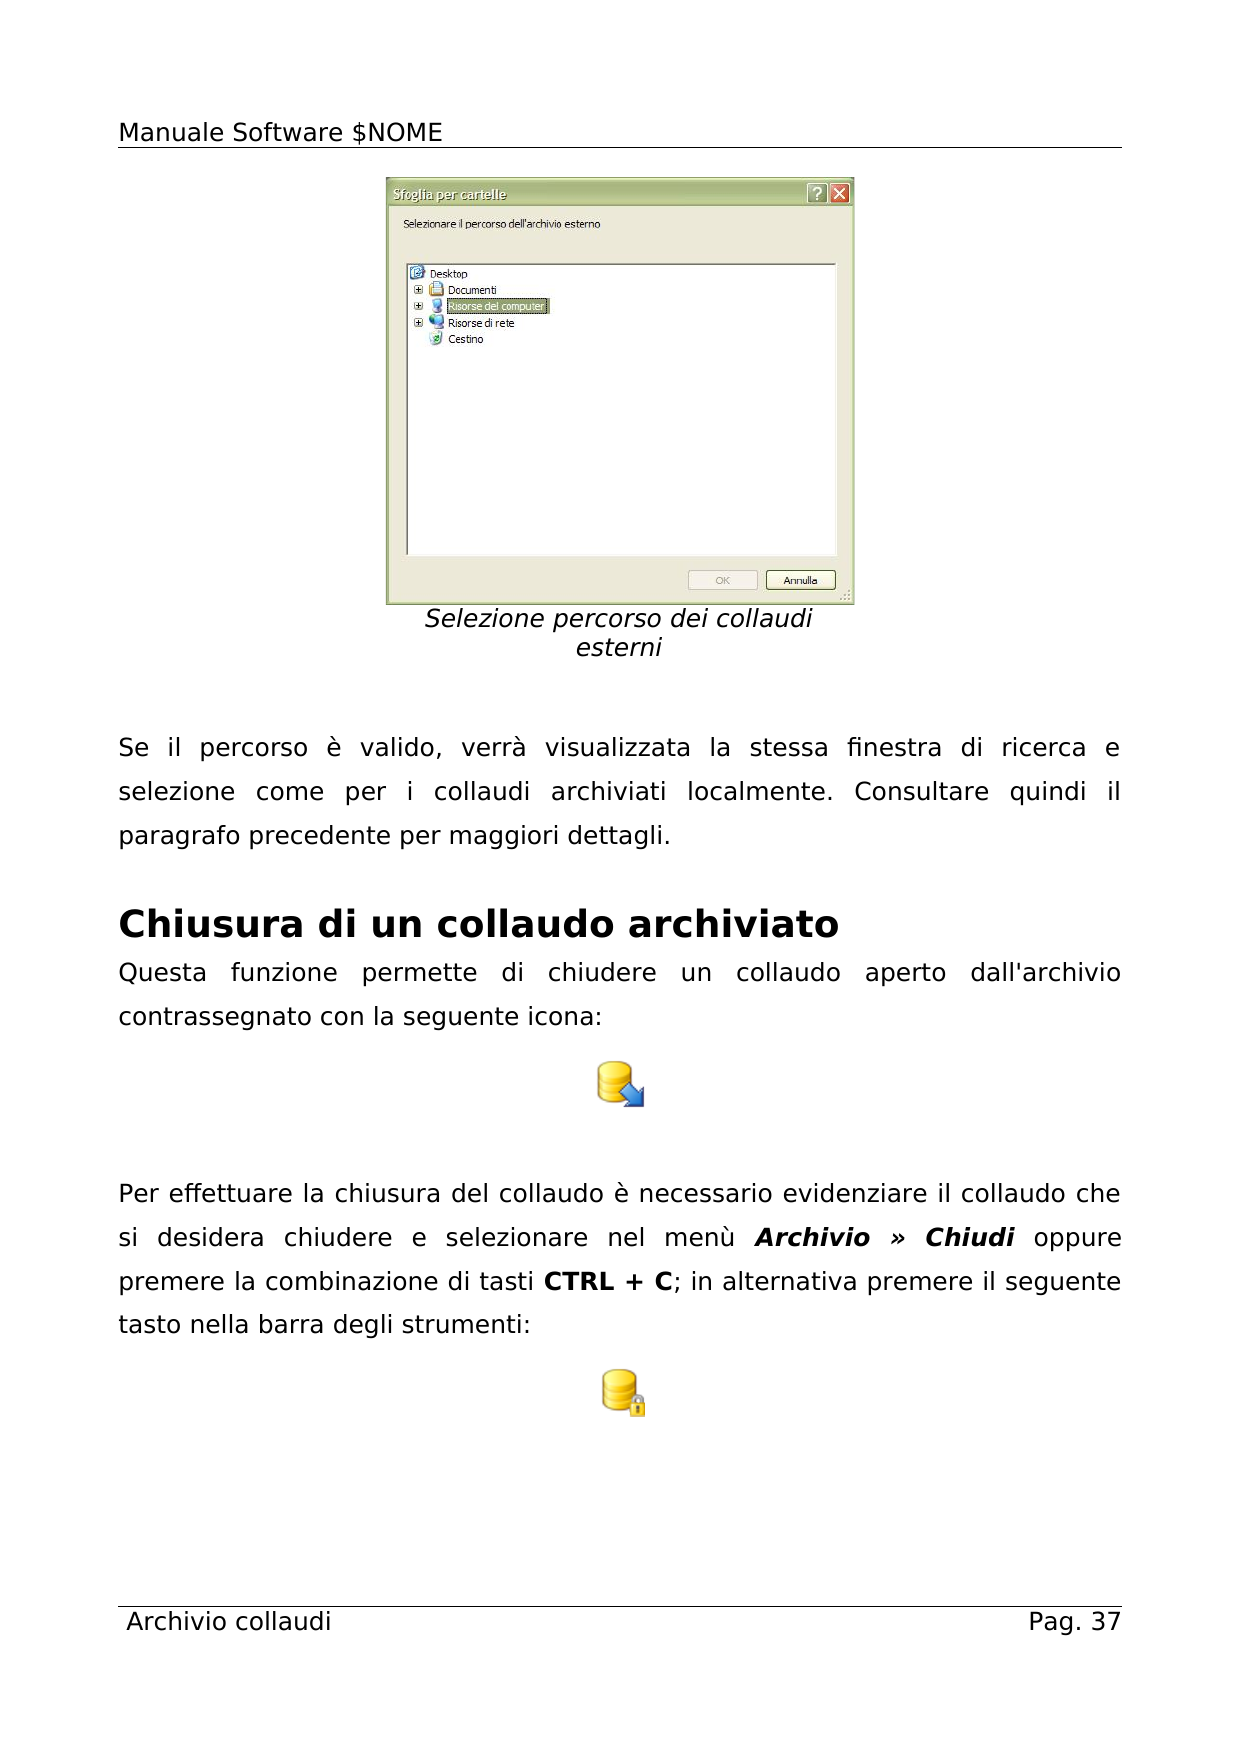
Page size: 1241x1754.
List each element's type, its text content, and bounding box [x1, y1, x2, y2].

picture [385, 177, 855, 605]
text Selezione percorso dei collaudi esterni [386, 605, 854, 663]
subtitle Chiusura di un collaudo archiviato [118, 902, 1122, 946]
picture [595, 1058, 645, 1109]
text Questa funzione permette di chiudere un collaudo aperto dall'archivio contrassegnato con la seguente icona: [118, 958, 1122, 1031]
picture [595, 1366, 645, 1417]
text Per effettuare la chiusura del collaudo è necessario evidenziare il collaudo che si desidera chiudere e selezionare nel menù Archivio » Chiudi oppure premere la combinazione di tasti CTRL + C; in alternativa premere il seguente tasto nella barra degli strumenti: [118, 1179, 1122, 1340]
text Se il percorso è valido, verrà visualizzata la stessa finestra di ricerca e selezione come per i collaudi archiviati localmente. Consultare quindi il paragrafo precedente per maggiori dettagli. [118, 733, 1122, 850]
